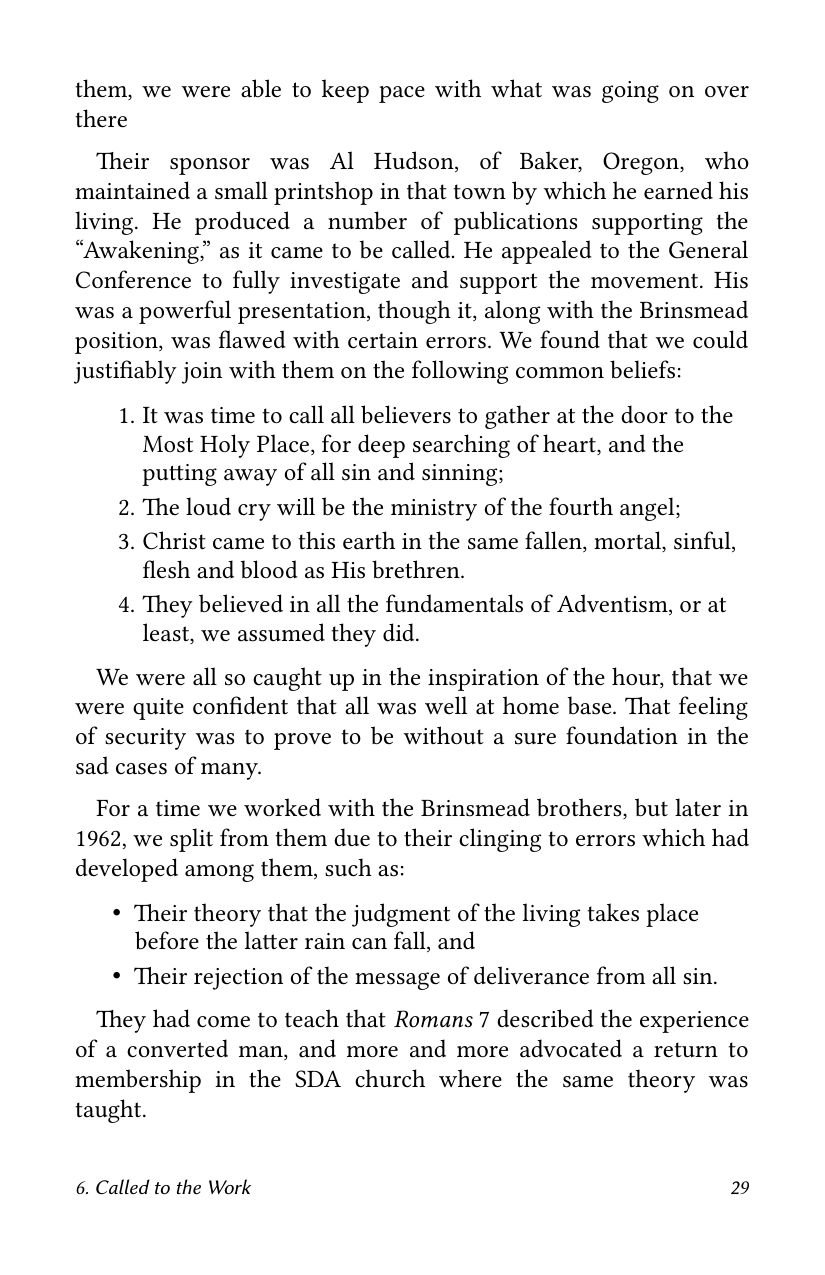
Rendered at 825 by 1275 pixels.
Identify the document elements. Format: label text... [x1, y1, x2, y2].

text We were all so caught up in the inspiration of the hour, that we were quite confident that all was well at home base. That feeling of security was to prove to be without a sure foundation in the sad cases of many. [75, 662, 750, 781]
list Their rejection of the message of deliverance from all sin. [112, 962, 750, 991]
text Their sponsor was Al Hudson, of Baker, Oregon, who maintained a small printshop in that town by which he earned his living. He produced a number of publications supporting the “Awakening,” as it came to be called. He appealed to the General Conference to fully investigate and support the movement. His was a powerful presentation, though it, along with the Brinsmead position, was flawed with certain errors. We found that we could justifiably join with them on the following common beliefs: [75, 147, 750, 385]
list The loud cry will be the ministry of the fourth angel; [135, 493, 750, 521]
list Their theory that the judgment of the living takes place before the latter rain can fall, and [112, 899, 750, 956]
text them, we were able to keep pace with what was going on over there [75, 75, 750, 133]
text They had come to teach that Romans 7 described the experience of a converted man, and more and more advocated a return to membership in the SDA church where the same theory was taught. [75, 1006, 750, 1124]
text For a time we worked with the Brinsmead brothers, but later in 1962, we split from them due to their clinging to errors which had developed among them, such as: [75, 794, 750, 882]
list It was time to call all believers to gather at the door to the Most Holy Place, for deep searching of heart, and the putting away of all sin and sinning; [135, 401, 750, 487]
list They believed in all the fundamentals of Adventism, or at least, we assumed they did. [135, 590, 750, 647]
list Christ came to this earth in the same fallen, mortal, sinful, flesh and blood as His brethren. [135, 527, 750, 584]
